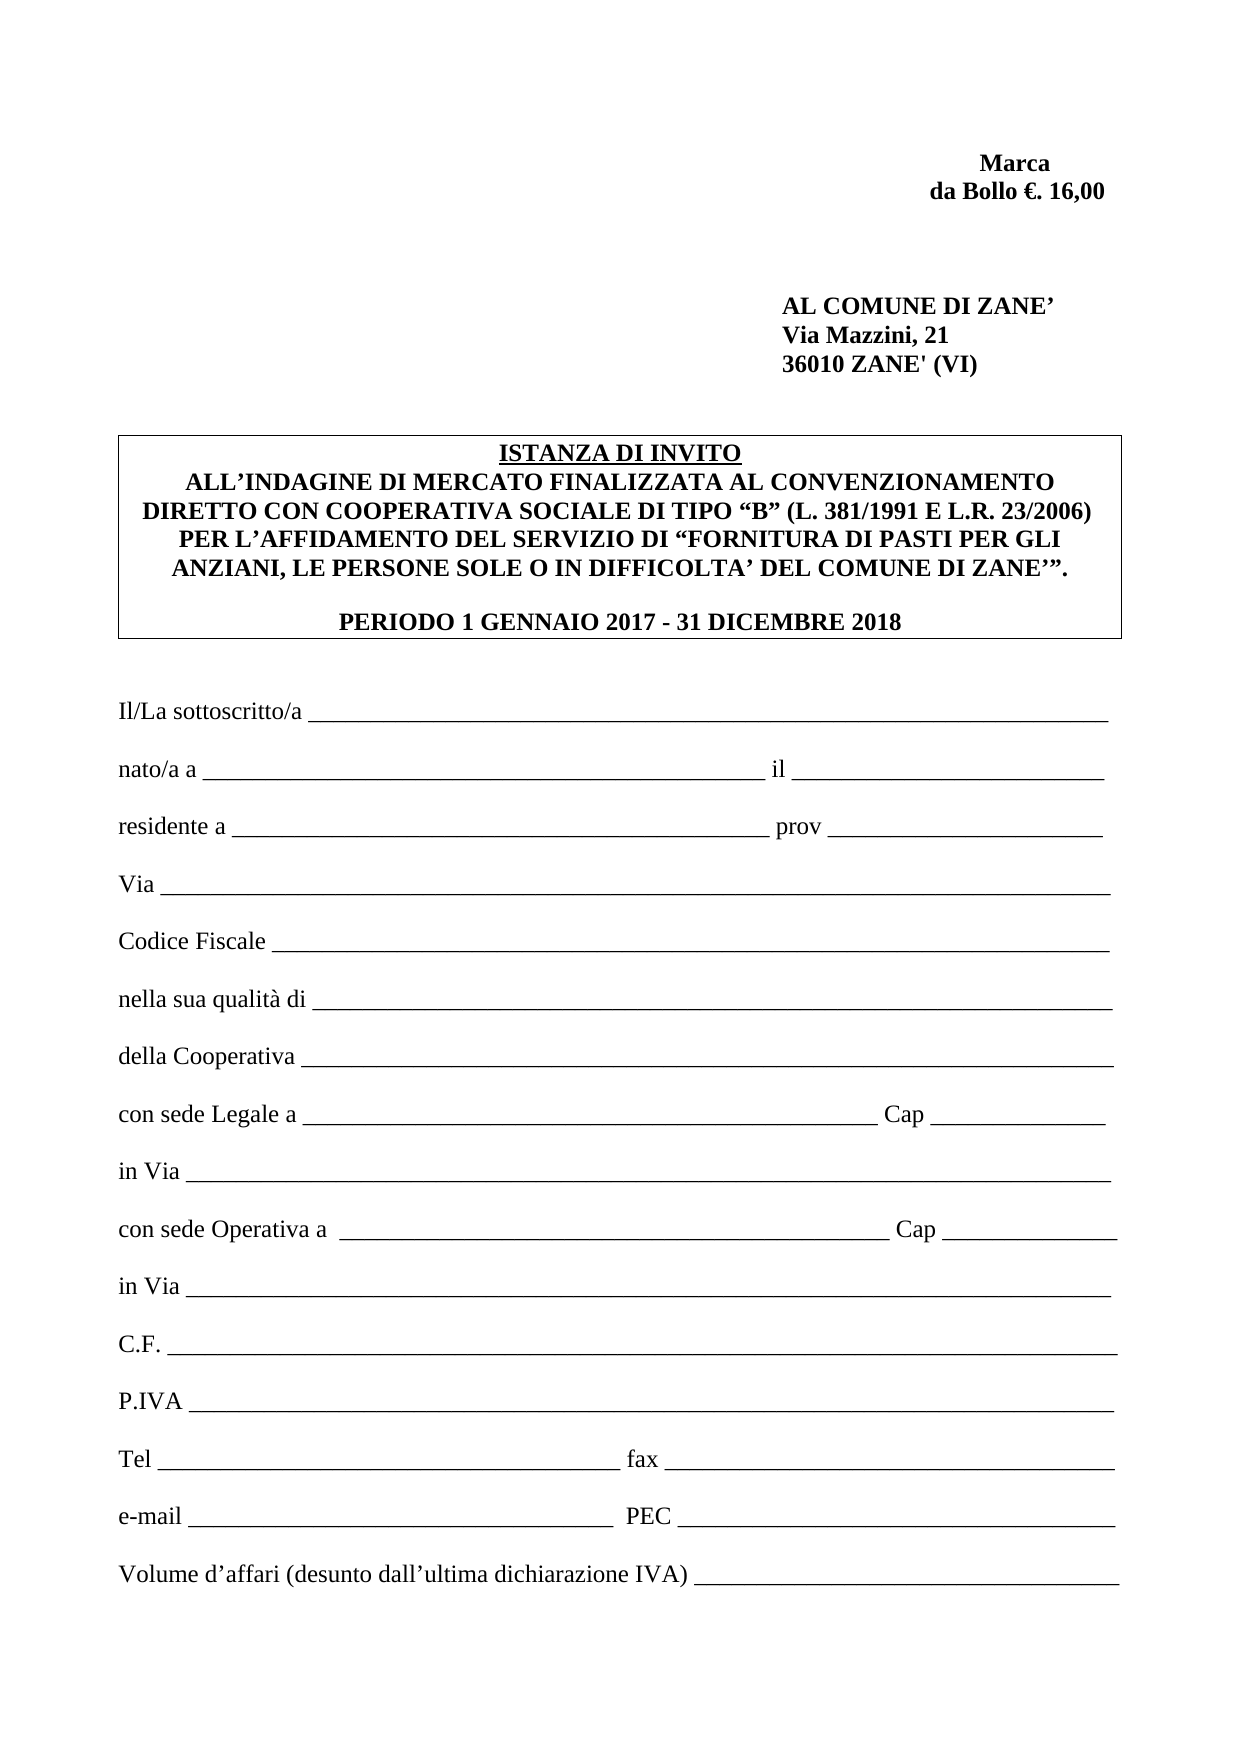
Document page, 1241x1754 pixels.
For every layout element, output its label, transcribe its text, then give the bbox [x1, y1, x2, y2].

text Tel _____________________________________ fax ____________________________________ [118, 1444, 1122, 1473]
text P.IVA __________________________________________________________________________ [118, 1386, 1122, 1415]
text C.F. ____________________________________________________________________________ [118, 1329, 1122, 1358]
text ISTANZA DI INVITO [119, 436, 1121, 464]
text residente a ___________________________________________ prov ______________________ [118, 811, 1122, 840]
text della Cooperativa _________________________________________________________________ [118, 1041, 1122, 1070]
subtitle PERIODO 1 GENNAIO 2017 - 31 DICEMBRE 2018 [119, 604, 1121, 638]
text Via ____________________________________________________________________________ [118, 869, 1122, 898]
text e-mail __________________________________ PEC ___________________________________ [118, 1501, 1122, 1530]
text in Via __________________________________________________________________________ [118, 1156, 1122, 1185]
text in Via __________________________________________________________________________ [118, 1271, 1122, 1300]
text Marca [118, 148, 1122, 176]
text da Bollo €. 16,00 [118, 176, 1122, 205]
text AL COMUNE DI ZANE’ [118, 291, 1122, 320]
text nato/a a _____________________________________________ il _________________________ [118, 754, 1122, 783]
text Volume d’affari (desunto dall’ultima dichiarazione IVA) __________________________________ [118, 1559, 1122, 1588]
text con sede Legale a ______________________________________________ Cap ______________ [118, 1099, 1122, 1128]
text Via Mazzini, 21 [118, 320, 1122, 349]
text con sede Operativa a ____________________________________________ Cap ______________ [118, 1214, 1122, 1243]
text 36010 ZANE' (VI) [118, 349, 1122, 378]
text PER L’AFFIDAMENTO DEL SERVIZIO DI “FORNITURA DI PASTI PER GLI ANZIANI, LE PERSONE SOLE O IN DIFFICOLTA’ DEL COMUNE DI ZANE’”. [119, 521, 1121, 582]
text nella sua qualità di ________________________________________________________________ [118, 984, 1122, 1013]
text Il/La sottoscritto/a ________________________________________________________________ [118, 696, 1122, 725]
text Codice Fiscale ___________________________________________________________________ [118, 926, 1122, 955]
text ALL’INDAGINE DI MERCATO FINALIZZATA AL CONVENZIONAMENTO DIRETTO CON COOPERATIVA SOCIALE DI TIPO “B” (L. 381/1991 E L.R. 23/2006) [119, 464, 1121, 521]
